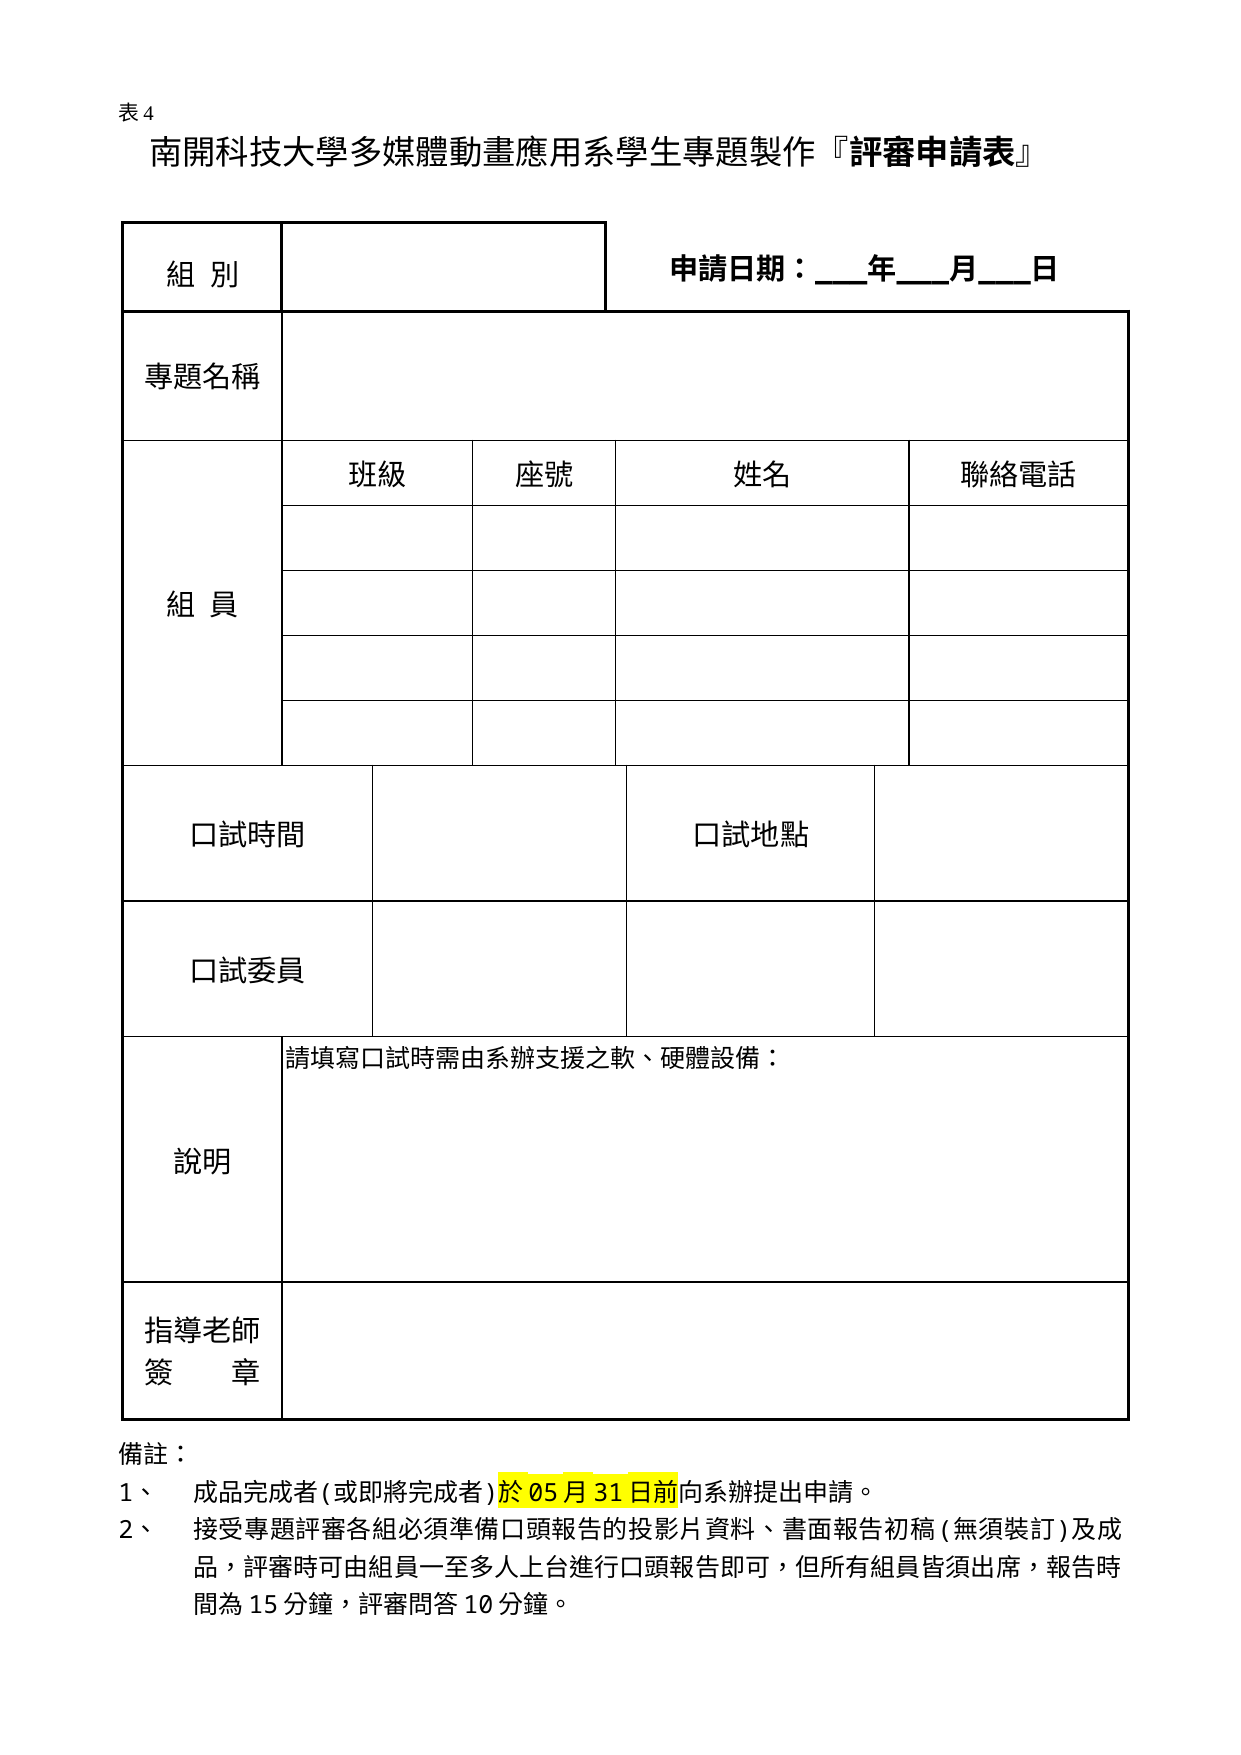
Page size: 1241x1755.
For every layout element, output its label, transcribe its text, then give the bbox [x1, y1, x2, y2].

table_cell [283, 701, 472, 764]
table_cell 口試時間 [124, 766, 372, 900]
table_cell [875, 902, 1127, 1036]
table_cell [283, 1283, 1127, 1418]
table_cell 姓名 [616, 441, 908, 504]
table_cell 請填寫口試時需由系辦支援之軟、硬體設備： [283, 1037, 1127, 1281]
table_cell 組 員 [124, 441, 281, 764]
table_cell [473, 506, 615, 569]
list 接受專題評審各組必須準備口頭報告的投影片資料、書面報告初稿(無須裝訂)及成品，評審時可由組員一至多人上台進行口頭報告即可，但所有組員皆須出席，報告時間為15分鐘，評審問答10分鐘。 [118, 1508, 1122, 1621]
table_header 申請日期：___年___月___日 [607, 221, 1123, 309]
table_cell [283, 571, 472, 634]
table_cell [910, 701, 1127, 764]
table_cell 座號 [473, 441, 615, 504]
table_cell 說明 [124, 1037, 281, 1281]
table_cell [473, 636, 615, 699]
table_cell [473, 571, 615, 634]
table_cell [616, 506, 908, 569]
table_header [1123, 221, 1128, 309]
table_cell 口試地點 [627, 766, 874, 900]
table_cell [616, 571, 908, 634]
text 南開科技大學多媒體動畫應用系學生專題製作『評審申請表』 [118, 126, 1079, 174]
table_cell [875, 766, 1127, 900]
list 成品完成者(或即將完成者)於05月31日前向系辦提出申請。 [118, 1471, 1122, 1508]
table_cell [283, 506, 472, 569]
table_cell 口試委員 [124, 902, 372, 1036]
table_cell 指導老師 簽 章 [124, 1283, 281, 1418]
table_cell [910, 506, 1127, 569]
table_cell 專題名稱 [124, 313, 281, 439]
table_cell [473, 701, 615, 764]
table_cell 聯絡電話 [910, 441, 1127, 504]
table_cell [910, 636, 1127, 699]
table_cell [373, 766, 626, 900]
table_cell [616, 636, 908, 699]
table_cell [910, 571, 1127, 634]
text 備註： [118, 1433, 1122, 1471]
table_cell [283, 313, 1127, 439]
table_cell [373, 902, 626, 1036]
table_cell [616, 701, 908, 764]
table_cell [283, 636, 472, 699]
table_header [283, 224, 604, 309]
table_cell [627, 902, 874, 1036]
table_cell 班級 [283, 441, 472, 504]
table_header 組 別 [124, 224, 280, 309]
